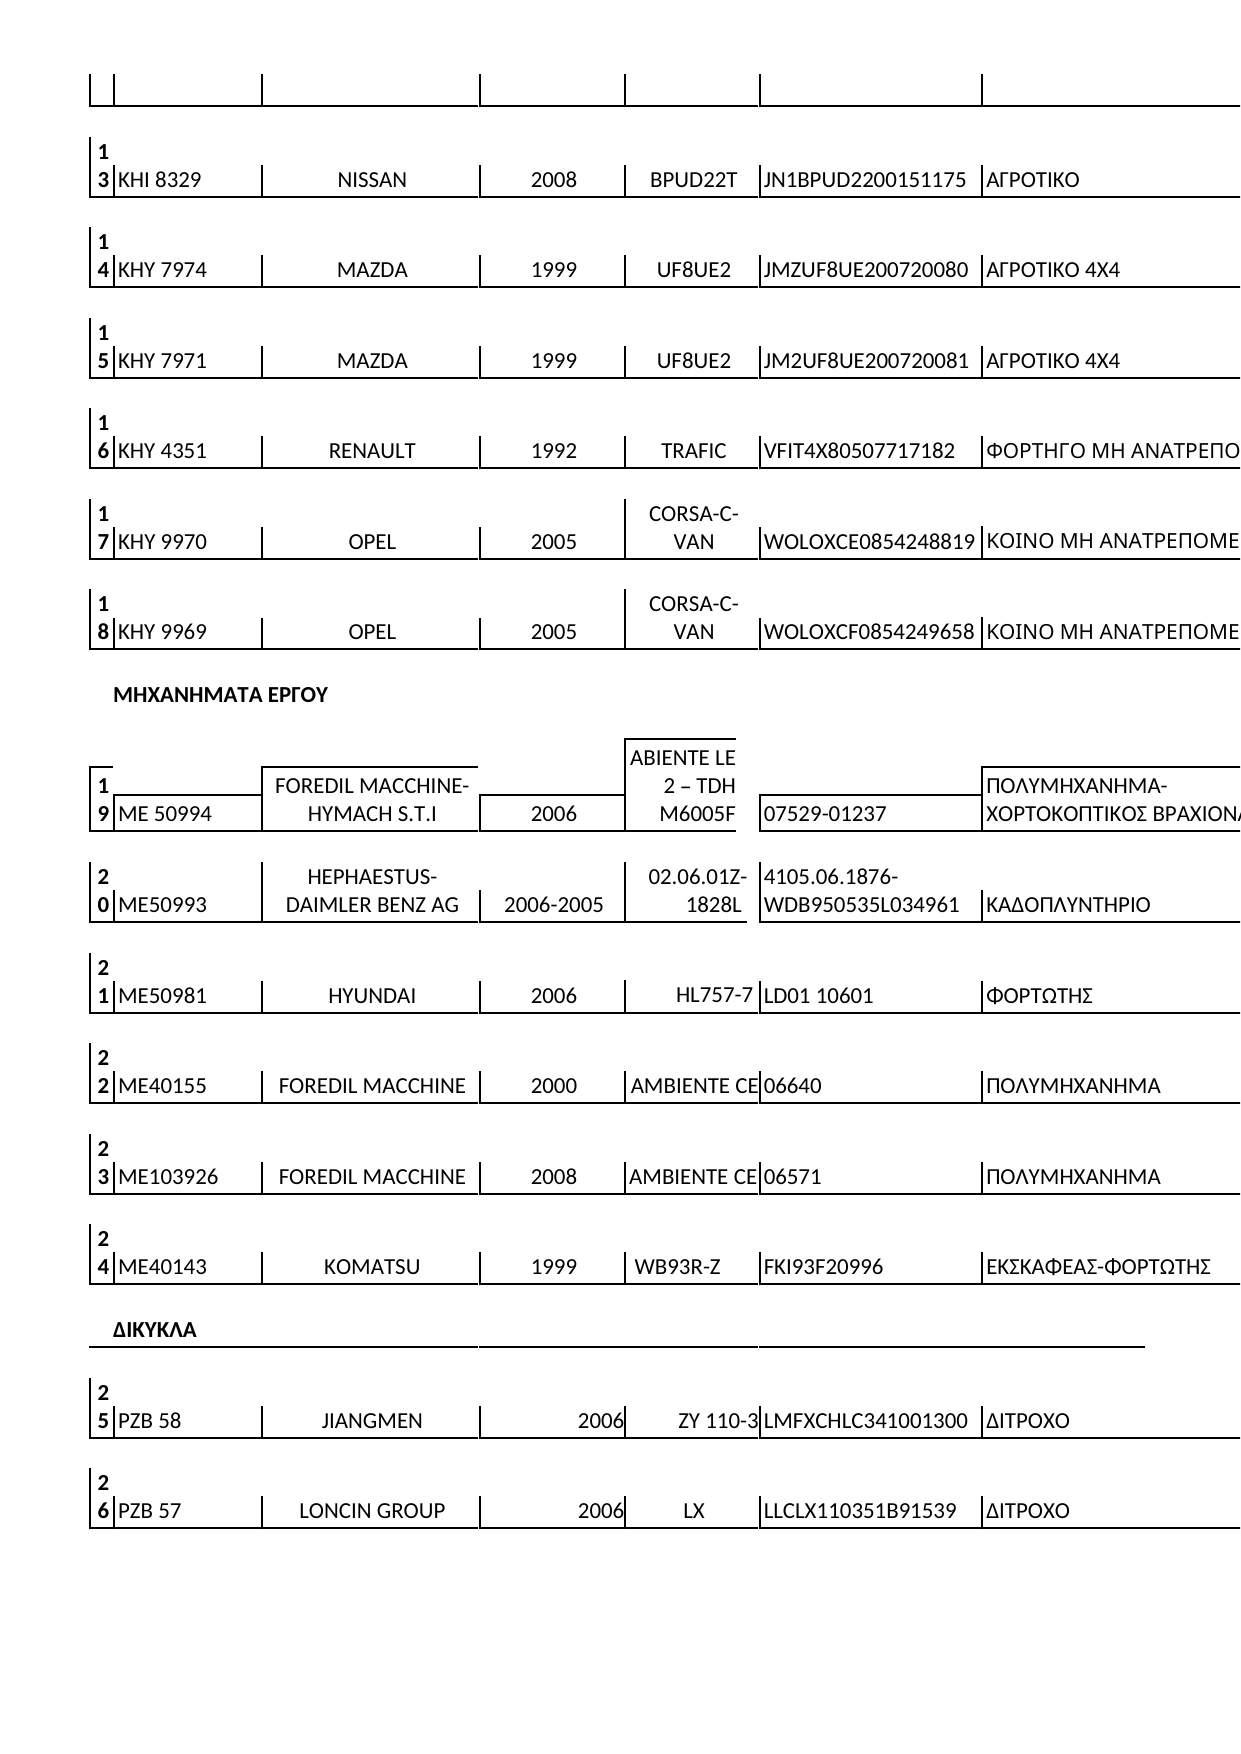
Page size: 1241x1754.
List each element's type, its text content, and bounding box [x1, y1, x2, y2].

table_cell LX [624, 1468, 758, 1527]
table_cell ΚΟΙΝΟ ΜΗ ΑΝΑΤΡΕΠΟΜΕΝΟ [981, 650, 1240, 680]
table_cell [759, 1195, 981, 1224]
table_cell [261, 1014, 478, 1043]
table_cell [981, 288, 1240, 318]
table_cell 25 [91, 1378, 113, 1437]
table_cell [479, 107, 624, 137]
table_cell [261, 1559, 478, 1564]
table_cell [89, 738, 113, 766]
table_cell LMFXCHLC341001300 [759, 1378, 981, 1437]
table_cell [89, 469, 113, 499]
table_cell 16 [91, 408, 113, 467]
table_cell [1145, 680, 1240, 738]
table_cell 2005 [479, 589, 624, 648]
table_cell ΦΟΡΤΗΓΟ ΜΗ ΑΝΑΤΡΕΠΟΜΕΝΟ [981, 408, 1240, 467]
table_cell WOLOXCF0854249658 [759, 589, 981, 648]
table_cell 13 [91, 137, 113, 196]
table_cell ΠΟΛΥΜΗΧΑΝΗΜΑ-ΧΟΡΤΟΚΟΠΤΙΚΟΣ ΒΡΑΧΙΟΝΑΣ [981, 738, 1240, 766]
table_cell MAZDA [261, 318, 478, 377]
table_cell [624, 560, 758, 589]
table_cell [626, 74, 758, 105]
table_cell FOREDIL MACCHINE [261, 1043, 478, 1102]
table_cell [981, 1348, 1145, 1378]
table_cell ΚΗΥ 7971 [113, 318, 261, 377]
table_cell [479, 1348, 624, 1378]
table_cell [113, 107, 261, 137]
table_cell [624, 650, 758, 680]
table_cell LONCIN GROUP [261, 1468, 478, 1527]
table_cell WOLOXCE0854248819 [759, 499, 981, 558]
table_cell [759, 379, 981, 408]
table_cell [89, 650, 113, 680]
table_cell ΠΟΛΥΜΗΧΑΝΗΜΑ-ΧΟΡΤΟΚΟΠΤΙΚΟΣ ΒΡΑΧΙΟΝΑΣ [983, 768, 1240, 830]
table_cell ME50993 [113, 862, 261, 921]
table_cell [89, 680, 113, 738]
table_cell [89, 1439, 113, 1468]
table_cell [115, 1559, 261, 1564]
table_cell [981, 1104, 1240, 1134]
table_cell [1145, 1315, 1240, 1378]
table_cell [89, 1559, 113, 1564]
table_cell [261, 1285, 478, 1315]
table_cell [759, 560, 981, 589]
table_cell KHY 4351 [113, 408, 261, 467]
table_cell [89, 1104, 113, 1134]
table_cell ΡΖΒ 58 [113, 1378, 261, 1437]
table_cell ΚΗΙ 8329 [113, 137, 261, 196]
table_cell [479, 198, 624, 227]
table_cell [624, 469, 758, 499]
table_cell [261, 832, 478, 862]
table_cell MAZDA [261, 227, 478, 286]
table_cell [624, 1014, 758, 1043]
table_cell [113, 923, 261, 953]
table_cell OPEL [261, 589, 478, 648]
table_cell [759, 1014, 981, 1043]
table_cell [759, 650, 981, 680]
table_cell 06640 [759, 1043, 981, 1102]
table_cell ΦΟΡΤΩΤΗΣ [981, 953, 1240, 1012]
table_cell ΑΓΡΟΤΙΚΟ [981, 137, 1240, 196]
table_cell ΚΟΙΝΟ ΜΗ ΑΝΑΤΡΕΠΟΜΕΝΟ [981, 560, 1240, 589]
table_cell ME50981 [113, 953, 261, 1012]
table_cell [113, 379, 261, 408]
table_cell ΕΚΣΚΑΦΕΑΣ-ΦΟΡΤΩΤΗΣ [981, 1224, 1240, 1283]
table_cell [89, 1348, 113, 1378]
table_cell [261, 198, 478, 227]
table_cell UF8UE2 [624, 318, 758, 377]
table_cell [624, 1348, 758, 1378]
table_cell [981, 1529, 1240, 1559]
table_cell [261, 1104, 478, 1134]
table_cell ΔΙΤΡΟΧΟ [981, 1378, 1240, 1437]
table_cell [89, 288, 113, 318]
table_cell [261, 650, 478, 680]
table_cell [479, 680, 624, 738]
table_cell ΔΙΚΥΚΛΑ [113, 1315, 478, 1346]
table_cell [113, 1195, 261, 1224]
table_cell [624, 198, 758, 227]
table_cell 14 [91, 227, 113, 286]
table_cell ΠΟΛΥΜΗΧΑΝΗΜΑ-ΧΟΡΤΟΚΟΠΤΙΚΟΣ ΒΡΑΧΙΟΝΑΣ [981, 832, 1240, 862]
table_cell 2006 [479, 1378, 624, 1437]
table_cell [113, 288, 261, 318]
table_cell [261, 379, 478, 408]
table_cell WB93R-Z [624, 1224, 758, 1283]
table_cell [981, 107, 1240, 137]
table_cell [113, 1348, 478, 1378]
table_cell [261, 1529, 478, 1559]
table_cell [261, 288, 478, 318]
table_cell ΡΖΒ 57 [113, 1468, 261, 1527]
table_cell [624, 1439, 758, 1468]
table_cell JIANGMEN [261, 1378, 478, 1437]
table_cell [89, 832, 113, 862]
table_cell JN1BPUD2200151175 [759, 137, 981, 196]
table_cell [113, 650, 261, 680]
table_cell 1999 [479, 1224, 624, 1283]
table_cell [981, 1195, 1240, 1224]
table_cell [89, 198, 113, 227]
table_cell [479, 1014, 624, 1043]
table_cell KOMATSU [261, 1224, 478, 1283]
table_cell [624, 107, 758, 137]
table_cell [261, 738, 478, 766]
table_cell [983, 74, 1240, 105]
table_cell ΚΟΙΝΟ ΜΗ ΑΝΑΤΡΕΠΟΜΕΝΟ [981, 499, 1240, 558]
table_cell [89, 1195, 113, 1224]
table_cell [479, 1559, 624, 1564]
table_cell [981, 680, 1145, 738]
table_cell [89, 1014, 113, 1043]
table_cell [624, 680, 758, 738]
table_cell NISSAN [261, 137, 478, 196]
table_cell [759, 1315, 981, 1346]
table_cell 15 [91, 318, 113, 377]
table_cell [479, 379, 624, 408]
table_cell [759, 1104, 981, 1134]
table_cell [113, 1014, 261, 1043]
table_cell ΦΟΡΤΗΓΟ ΜΗ ΑΝΑΤΡΕΠΟΜΕΝΟ [981, 469, 1240, 499]
table_cell CORSA-C-VAN [626, 499, 758, 558]
table_cell ME40155 [113, 1043, 261, 1102]
table_cell [261, 1439, 478, 1468]
table_cell [479, 1439, 624, 1468]
table_cell ME 50994 [115, 796, 261, 830]
table_cell 1999 [479, 227, 624, 286]
table_cell [981, 198, 1240, 227]
table_cell 19 [91, 768, 113, 830]
table_cell [113, 198, 261, 227]
table_cell 4105.06.1876-WDB950535L034961 [761, 862, 981, 921]
table_cell [479, 1104, 624, 1134]
table_cell [91, 74, 113, 105]
table_cell [759, 1439, 981, 1468]
table_cell [113, 1529, 261, 1559]
table_cell BPUD22Τ [624, 137, 758, 196]
table_cell JM2UF8UE200720081 [759, 318, 981, 377]
table_cell [981, 379, 1240, 408]
table_cell ΑΓΡΟΤΙΚΟ 4Χ4 [981, 227, 1240, 286]
table_cell 2006-2005 [479, 862, 624, 921]
table_cell LLCLX110351B91539 [759, 1468, 981, 1527]
table_cell [481, 74, 624, 105]
table_cell 26 [91, 1468, 113, 1527]
table_cell [761, 74, 981, 105]
table_cell [981, 1315, 1145, 1346]
table_cell [981, 1439, 1240, 1468]
table_cell [981, 1014, 1240, 1043]
table_cell ΜΗΧΑΝΗΜΑΤΑ ΕΡΓΟΥ [113, 680, 478, 738]
table_cell [89, 379, 113, 408]
table_cell ABIENTE LE 2 – TDH M6005F [624, 738, 758, 862]
table_cell [479, 1315, 624, 1346]
table_cell ΚΑΔΟΠΛΥΝΤΗΡΙΟ [981, 862, 1240, 921]
table_cell OPEL [261, 499, 478, 558]
table_cell [479, 469, 624, 499]
table_cell 2006 [479, 1468, 624, 1527]
table_cell [479, 738, 624, 794]
table_cell HL757-7 [624, 953, 758, 1012]
table_cell [113, 832, 261, 862]
table_cell [113, 560, 261, 589]
table_cell 06571 [759, 1134, 981, 1193]
table_cell [89, 560, 113, 589]
table_cell [1145, 1559, 1240, 1564]
table_cell [113, 1104, 261, 1134]
table_cell [479, 1285, 624, 1315]
table_cell 18 [91, 589, 113, 648]
table_cell 2008 [479, 1134, 624, 1193]
table_cell HEPHAESTUS-DAIMLER BENZ AG [263, 862, 478, 921]
table_cell [263, 74, 478, 105]
table_cell FKI93F20996 [759, 1224, 981, 1283]
table_cell ΔΙΤΡΟΧΟ [981, 1468, 1240, 1527]
table_cell [261, 469, 478, 499]
table_cell [113, 738, 261, 794]
table_cell [759, 1559, 981, 1564]
table_cell [759, 288, 981, 318]
table_cell 1999 [479, 318, 624, 377]
table_cell [479, 1529, 624, 1559]
table_cell 20 [91, 862, 113, 921]
table_cell [981, 1285, 1240, 1315]
table_cell [624, 1559, 758, 1564]
table_cell [261, 923, 478, 953]
table_cell [981, 1559, 1145, 1564]
table_cell [759, 469, 981, 499]
table_cell [759, 680, 981, 738]
table_cell ME40143 [113, 1224, 261, 1283]
table_cell RENAULT [261, 408, 478, 467]
table_cell ΚΟΙΝΟ ΜΗ ΑΝΑΤΡΕΠΟΜΕΝΟ [981, 589, 1240, 648]
table_cell [89, 1315, 113, 1346]
table_cell [759, 923, 981, 953]
table_cell [759, 1348, 981, 1378]
table_cell [89, 923, 113, 953]
table_cell 24 [91, 1224, 113, 1283]
table_cell [624, 1285, 758, 1315]
table_cell TRAFIC [624, 408, 758, 467]
table_cell [624, 1529, 758, 1559]
table_cell [624, 1315, 758, 1346]
table_cell HYUNDAI [261, 953, 478, 1012]
table_cell 2006 [481, 796, 624, 830]
table_cell ME103926 [113, 1134, 261, 1193]
table_cell 1992 [479, 408, 624, 467]
table_cell 2000 [479, 1043, 624, 1102]
table_cell [89, 1529, 113, 1559]
table_cell 22 [91, 1043, 113, 1102]
table_cell [624, 379, 758, 408]
table_cell ΠΟΛΥΜΗΧΑΝΗΜΑ [981, 1043, 1240, 1102]
table_cell [479, 923, 624, 953]
table_cell [261, 560, 478, 589]
table_cell [759, 107, 981, 137]
table_cell LD01 10601 [759, 953, 981, 1012]
table_cell FOREDIL MACCHINE [261, 1134, 478, 1193]
table_cell [479, 560, 624, 589]
table_cell [759, 1285, 981, 1315]
table_cell ΠΟΛΥΜΗΧΑΝΗΜΑ [981, 1134, 1240, 1193]
table_cell 17 [91, 499, 113, 558]
table_cell [89, 1285, 113, 1315]
table_cell [624, 1104, 758, 1134]
table_cell ΚΗΥ 9969 [113, 589, 261, 648]
table_cell [479, 1195, 624, 1224]
table_cell [624, 288, 758, 318]
table_cell [981, 923, 1240, 953]
table_cell [261, 1195, 478, 1224]
table_cell UF8UE2 [624, 227, 758, 286]
table_cell JMZUF8UE200720080 [759, 227, 981, 286]
table_cell [479, 288, 624, 318]
table_cell ΑΓΡΟΤΙΚΟ 4Χ4 [981, 318, 1240, 377]
table_cell [479, 650, 624, 680]
table_cell VFIT4X80507717182 [759, 408, 981, 467]
table_cell [115, 74, 261, 105]
table_cell ZY 110-3 [624, 1378, 758, 1437]
table_cell [113, 1285, 261, 1315]
table_cell KHΥ 9970 [113, 499, 261, 558]
table_cell AMBIENTE CE [624, 1043, 758, 1102]
table_cell 23 [91, 1134, 113, 1193]
table_cell CORSA-C-VAN [626, 589, 758, 648]
table_cell 2006 [479, 953, 624, 1012]
table_cell 2005 [479, 499, 624, 558]
table_cell [759, 832, 981, 862]
table_cell AMBIENTE CE [624, 1134, 758, 1193]
table_cell 21 [91, 953, 113, 1012]
table_cell 2008 [479, 137, 624, 196]
table_cell [89, 107, 113, 137]
table_cell [759, 738, 981, 794]
table_cell [113, 469, 261, 499]
table_cell ΚΗΥ 7974 [113, 227, 261, 286]
table_cell [113, 1439, 261, 1468]
table_cell [759, 1529, 981, 1559]
table_cell 02.06.01Z-1828L [624, 862, 758, 953]
table_cell [759, 198, 981, 227]
table_cell [261, 107, 478, 137]
table_cell 07529-01237 [761, 796, 981, 830]
table_cell [624, 1195, 758, 1224]
table_cell [479, 832, 624, 862]
table_cell FOREDIL MACCHINE-HYMACH S.T.I [263, 768, 478, 830]
